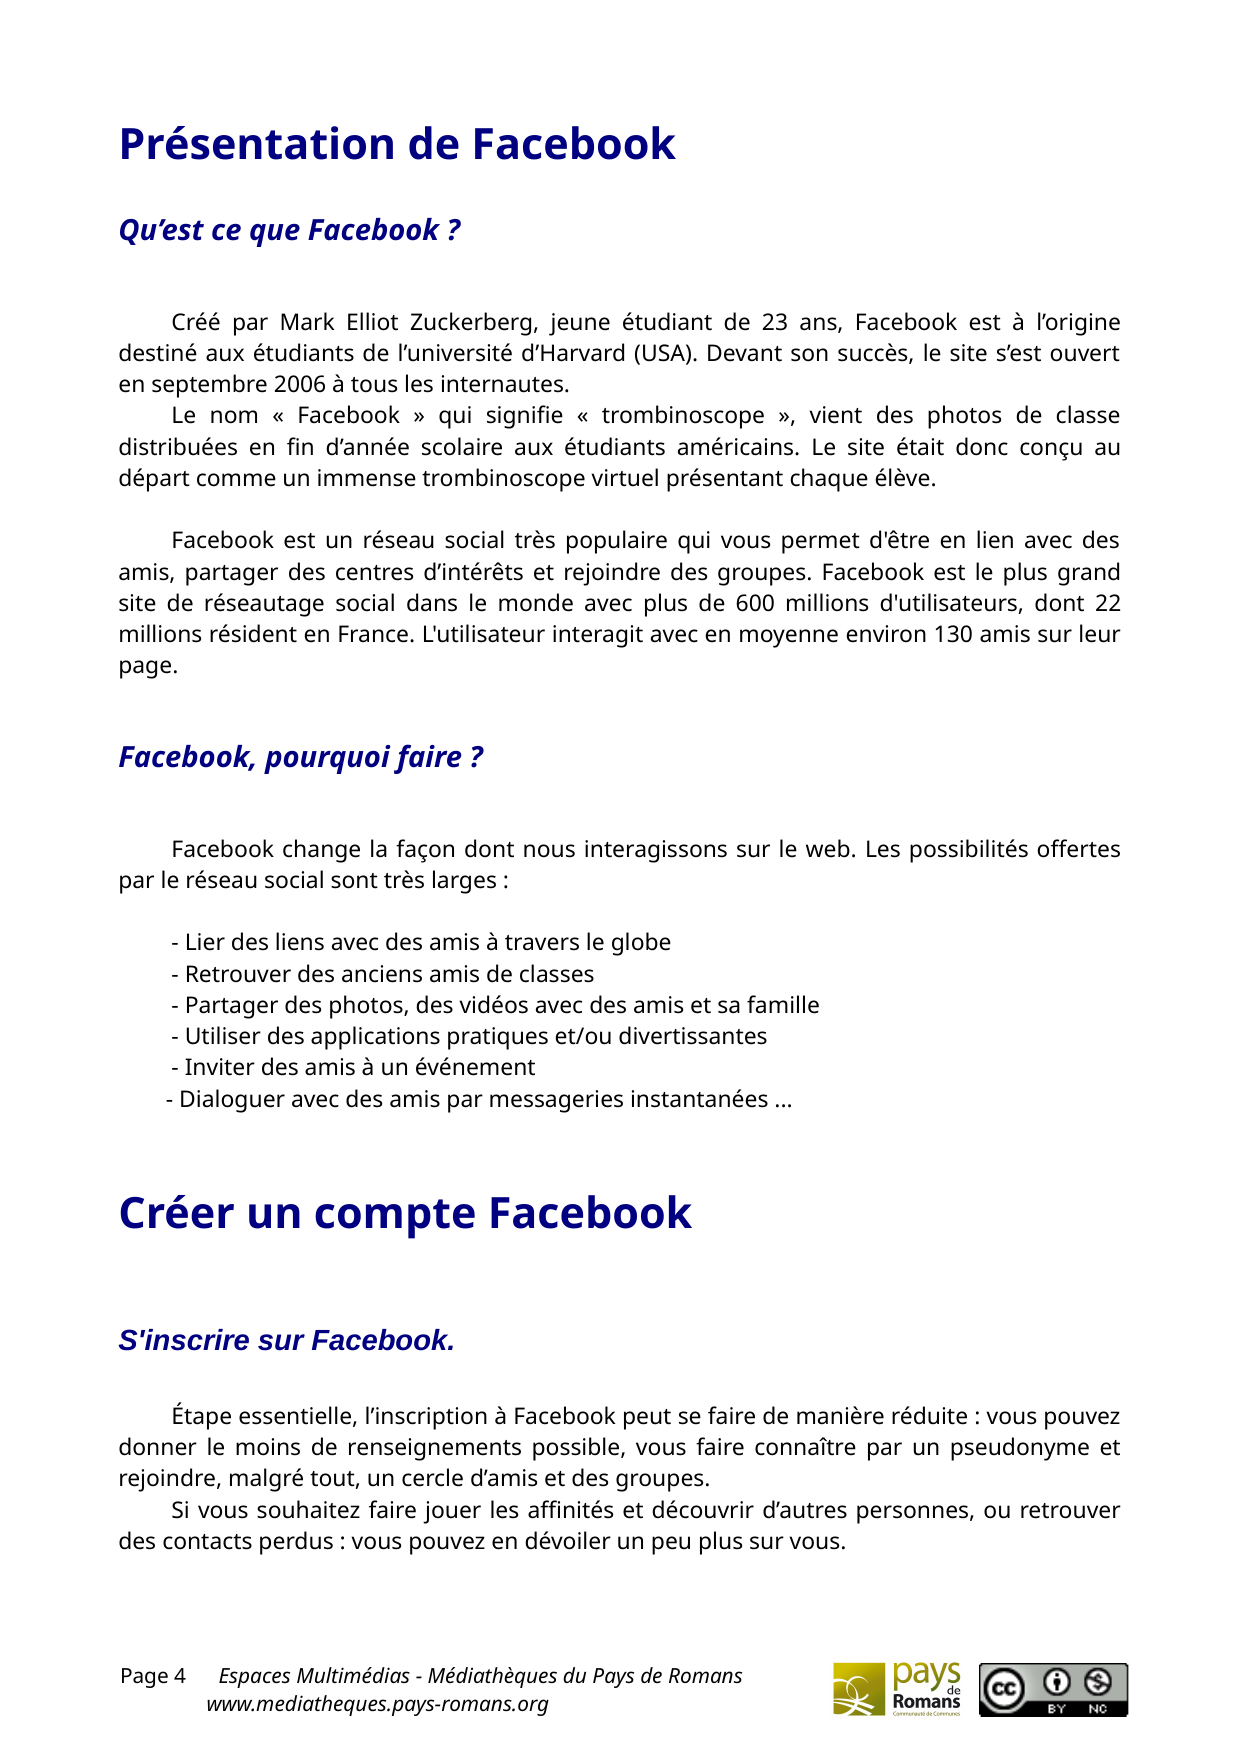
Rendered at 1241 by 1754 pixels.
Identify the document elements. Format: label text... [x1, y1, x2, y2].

text - Retrouver des anciens amis de classes [118, 958, 1122, 989]
text Créé par Mark Elliot Zuckerberg, jeune étudiant de 23 ans, Facebook est à l’origine destiné aux étudiants de l’université d’Harvard (USA). Devant son succès, le site s’est ouvert en septembre 2006 à tous les internautes. [118, 305, 1122, 399]
text Facebook change la façon dont nous interagissons sur le web. Les possibilités offertes par le réseau social sont très larges : [118, 833, 1122, 895]
subtitle Créer un compte Facebook [118, 1183, 1122, 1241]
text - Utiliser des applications pratiques et/ou divertissantes [118, 1020, 1122, 1051]
picture [979, 1663, 1129, 1717]
text - Lier des liens avec des amis à travers le globe [118, 926, 1122, 958]
text - Inviter des amis à un événement - Dialoguer avec des amis par messageries instantanées ... [118, 1051, 1122, 1114]
text Étape essentielle, l’inscription à Facebook peut se faire de manière réduite : vous pouvez donner le moins de renseignements possible, vous faire connaître par un pseudonyme et rejoindre, malgré tout, un cercle d’amis et des groupes. [118, 1400, 1122, 1494]
subtitle Présentation de Facebook [118, 113, 1122, 172]
picture [828, 1659, 965, 1720]
text Si vous souhaitez faire jouer les affinités et découvrir d’autres personnes, ou retrouver des contacts perdus : vous pouvez en dévoiler un peu plus sur vous. [118, 1494, 1122, 1556]
text - Partager des photos, des vidéos avec des amis et sa famille [118, 989, 1122, 1020]
subtitle Facebook, pourquoi faire ? [118, 737, 1122, 776]
subtitle S'inscrire sur Facebook. [118, 1323, 1122, 1356]
text Facebook est un réseau social très populaire qui vous permet d'être en lien avec des amis, partager des centres d’intérêts et rejoindre des groupes. Facebook est le plus grand site de réseautage social dans le monde avec plus de 600 millions d'utilisateurs, dont 22 millions résident en France. L'utilisateur interagit avec en moyenne environ 130 amis sur leur page. [118, 524, 1122, 680]
text Le nom « Facebook » qui signifie « trombinoscope », vient des photos de classe distribuées en fin d’année scolaire aux étudiants américains. Le site était donc conçu au départ comme un immense trombinoscope virtuel présentant chaque élève. [118, 399, 1122, 493]
subtitle Qu’est ce que Facebook ? [118, 209, 1122, 249]
